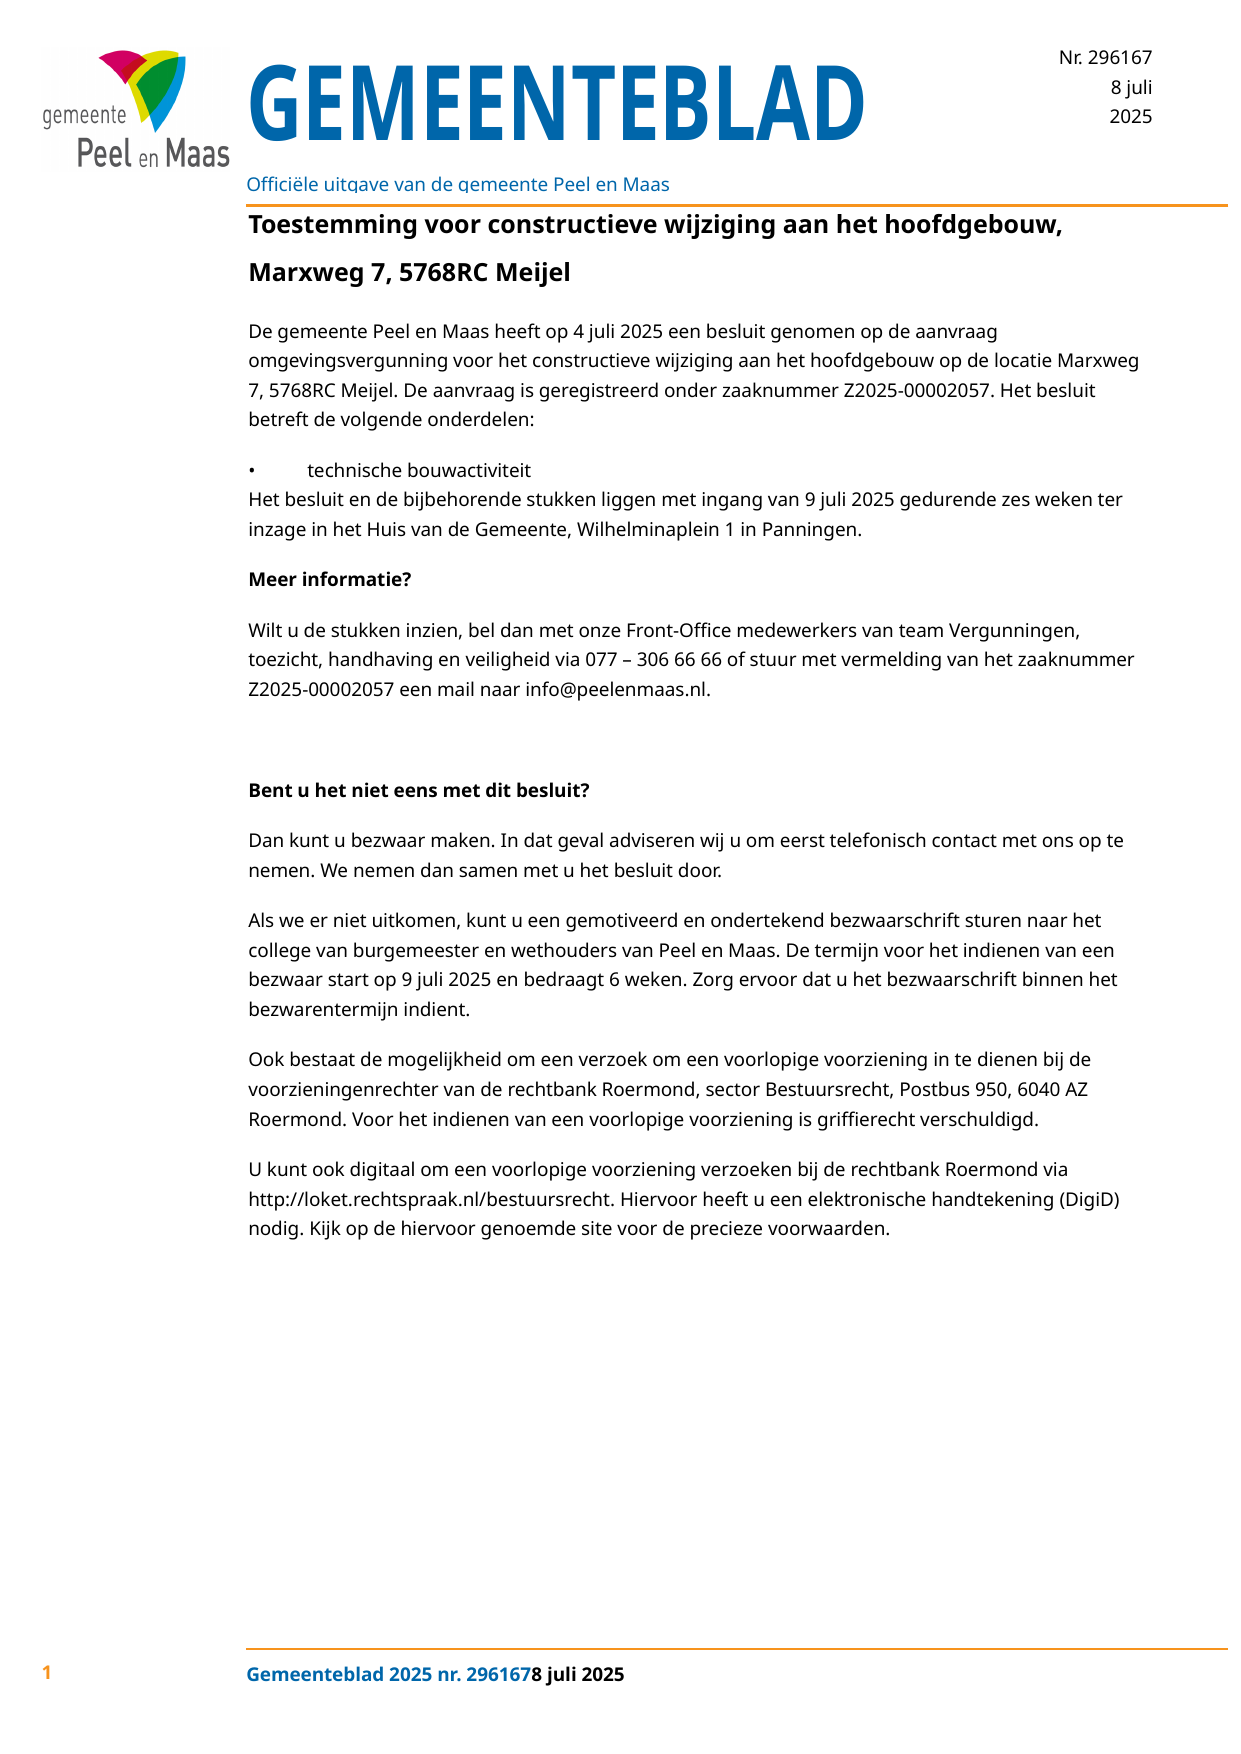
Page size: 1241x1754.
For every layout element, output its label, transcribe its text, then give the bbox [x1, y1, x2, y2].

text De gemeente Peel en Maas heeft op 4 juli 2025 een besluit genomen op de aanvraag omgevingsvergunning voor het constructieve wijziging aan het hoofdgebouw op de locatie Marxweg 7, 5768RC Meijel. De aanvraag is geregistreerd onder zaaknummer Z2025-00002057. Het besluit betreft de volgende onderdelen: [248, 318, 1152, 432]
text Toestemming voor constructieve wijziging aan het hoofdgebouw, Marxweg 7, 5768RC Meijel [248, 207, 1152, 288]
text U kunt ook digitaal om een voorlopige voorziening verzoeken bij de rechtbank Roermond via http://loket.rechtspraak.nl/bestuursrecht. Hiervoor heeft u een elektronische handtekening (DigiD) nodig. Kijk op de hiervoor genoemde site voor de precieze voorwaarden. [248, 1156, 1152, 1241]
text Als we er niet uitkomen, kunt u een gemotiveerd en ondertekend bezwaarschrift sturen naar het college van burgemeester en wethouders van Peel en Maas. De termijn voor het indienen van een bezwaar start op 9 juli 2025 en bedraagt 6 weken. Zorg ervoor dat u het bezwaarschrift binnen het bezwarentermijn indient. [248, 907, 1152, 1022]
text Dan kunt u bezwaar maken. In dat geval adviseren wij u om eerst telefonisch contact met ons op te nemen. We nemen dan samen met u het besluit door. [248, 827, 1152, 883]
text Meer informatie? [248, 567, 1152, 592]
text Wilt u de stukken inzien, bel dan met onze Front-Office medewerkers van team Vergunningen, toezicht, handhaving en veiligheid via 077 – 306 66 66 of stuur met vermelding van het zaaknummer Z2025-00002057 een mail naar info@peelenmaas.nl. [248, 617, 1152, 702]
text Bent u het niet eens met dit besluit? [248, 777, 1152, 803]
text Ook bestaat de mogelijkheid om een verzoek om een voorlopige voorziening in te dienen bij de voorzieningenrechter van de rechtbank Roermond, sector Bestuursrecht, Postbus 950, 6040 AZ Roermond. Voor het indienen van een voorlopige voorziening is griffierecht verschuldigd. [248, 1047, 1152, 1132]
picture [41, 47, 231, 172]
text Het besluit en de bijbehorende stukken liggen met ingang van 9 juli 2025 gedurende zes weken ter inzage in het Huis van de Gemeente, Wilhelminaplein 1 in Panningen. [248, 487, 1152, 542]
list technische bouwactiviteit [248, 457, 1152, 483]
